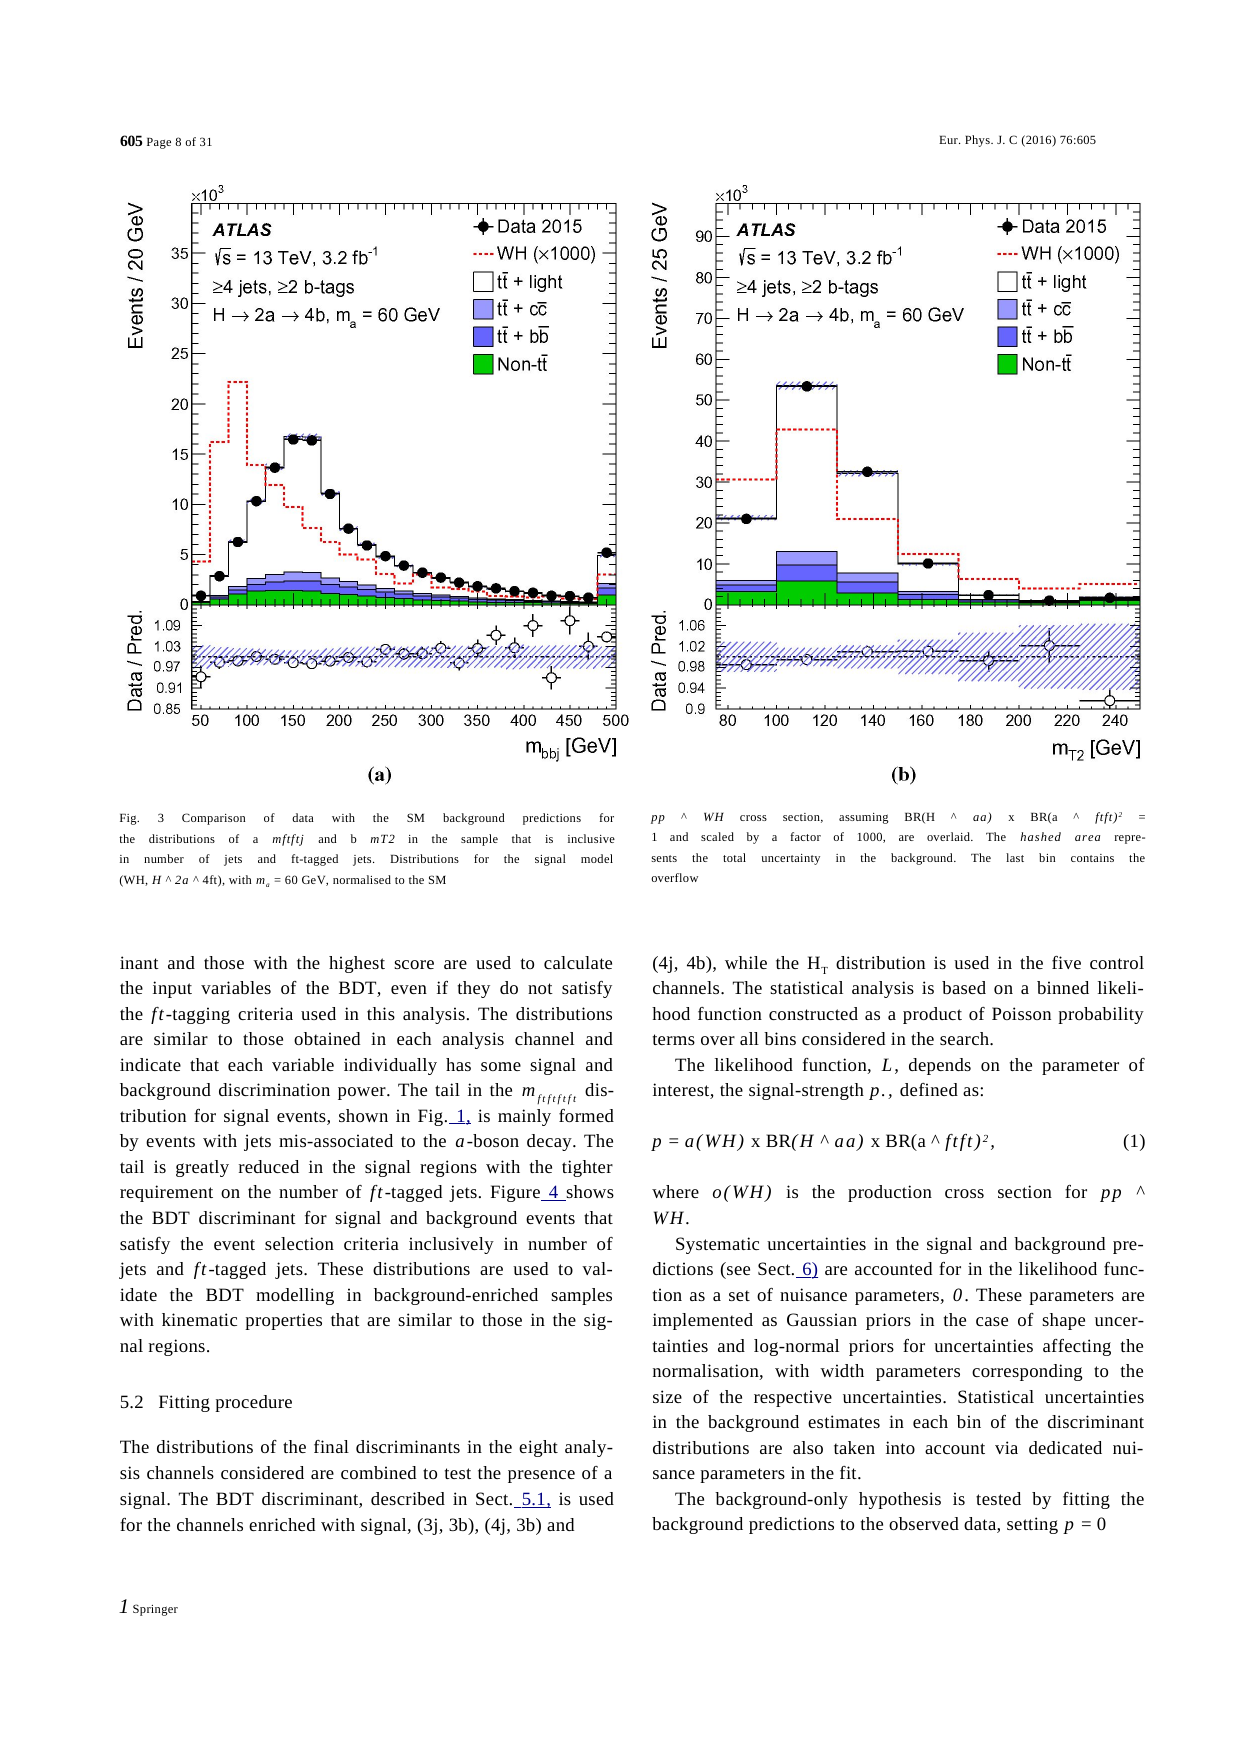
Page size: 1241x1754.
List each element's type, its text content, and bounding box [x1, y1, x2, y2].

text Eur. Phys. J. C (2016) 76:605 [939, 134, 1151, 147]
text p = a(WH) x BR(H ^ aa) x BR(a ^ ftft)2, (1) [652, 1132, 1147, 1151]
text Fig. 3 Comparison of data with the SM background predictions for the distributions of a mftftj and b mT2 in the sample that is inclusive in number of jets and ft-tagged jets. Distributions for the signal model (WH, H ^ 2a ^ 4ft), with ma = 60 GeV, normalised to the SM [119, 806, 615, 888]
text The background-only hypothesis is tested by fitting the background predictions to the observed data, setting p = 0 [652, 1485, 1145, 1536]
picture [69, 185, 1172, 800]
text The likelihood function, L, depends on the parameter of interest, the signal-strength p., defined as: [652, 1051, 1145, 1102]
text 1 Springer [119, 1597, 208, 1618]
text The distributions of the final discriminants in the eight analy- sis channels considered are combined to test the presence of a signal. The BDT discriminant, described in Sect. 5.1, is used for the channels enriched with signal, (3j, 3b), (4j, 3b) and [119, 1433, 614, 1537]
text where o(WH) is the production cross section for pp ^ WH. [652, 1178, 1145, 1229]
text (4j, 4b), while the HT distribution is used in the five control channels. The statistical analysis is based on a binned likeli- hood function constructed as a product of Poisson probability terms over all bins considered in the search. [652, 949, 1145, 1051]
list Fitting procedure [119, 1394, 616, 1412]
text 605 Page 8 of 31 [120, 134, 257, 149]
text Systematic uncertainties in the signal and background pre- dictions (see Sect. 6) are accounted for in the likelihood func- tion as a set of nuisance parameters, 0. These parameters are implemented as Gaussian priors in the case of shape uncer- tainties and log-normal priors for uncertainties affecting the normalisation, with width parameters corresponding to the size of the respective uncertainties. Statistical uncertainties in the background estimates in each bin of the discriminant distributions are also taken into account via dedicated nui- sance parameters in the fit. [652, 1229, 1145, 1485]
text inant and those with the highest score are used to calculate the input variables of the BDT, even if they do not satisfy the ft-tagging criteria used in this analysis. The distributions are similar to those obtained in each analysis channel and indicate that each variable individually has some signal and background discrimination power. The tail in the mftftftft dis- tribution for signal events, shown in Fig. 1, is mainly formed by events with jets mis-associated to the a-boson decay. The tail is greatly reduced in the signal regions with the tighter requirement on the number of ft-tagged jets. Figure 4 shows the BDT discriminant for signal and background events that satisfy the event selection criteria inclusively in number of jets and ft-tagged jets. These distributions are used to val- idate the BDT modelling in background-enriched samples with kinematic properties that are similar to those in the sig- nal regions. [119, 949, 614, 1357]
text pp ^ WH cross section, assuming BR(H ^ aa) x BR(a ^ ftft)2 = 1 and scaled by a factor of 1000, are overlaid. The hashed area repre- sents the total uncertainty in the background. The last bin contains the overflow [651, 805, 1146, 887]
